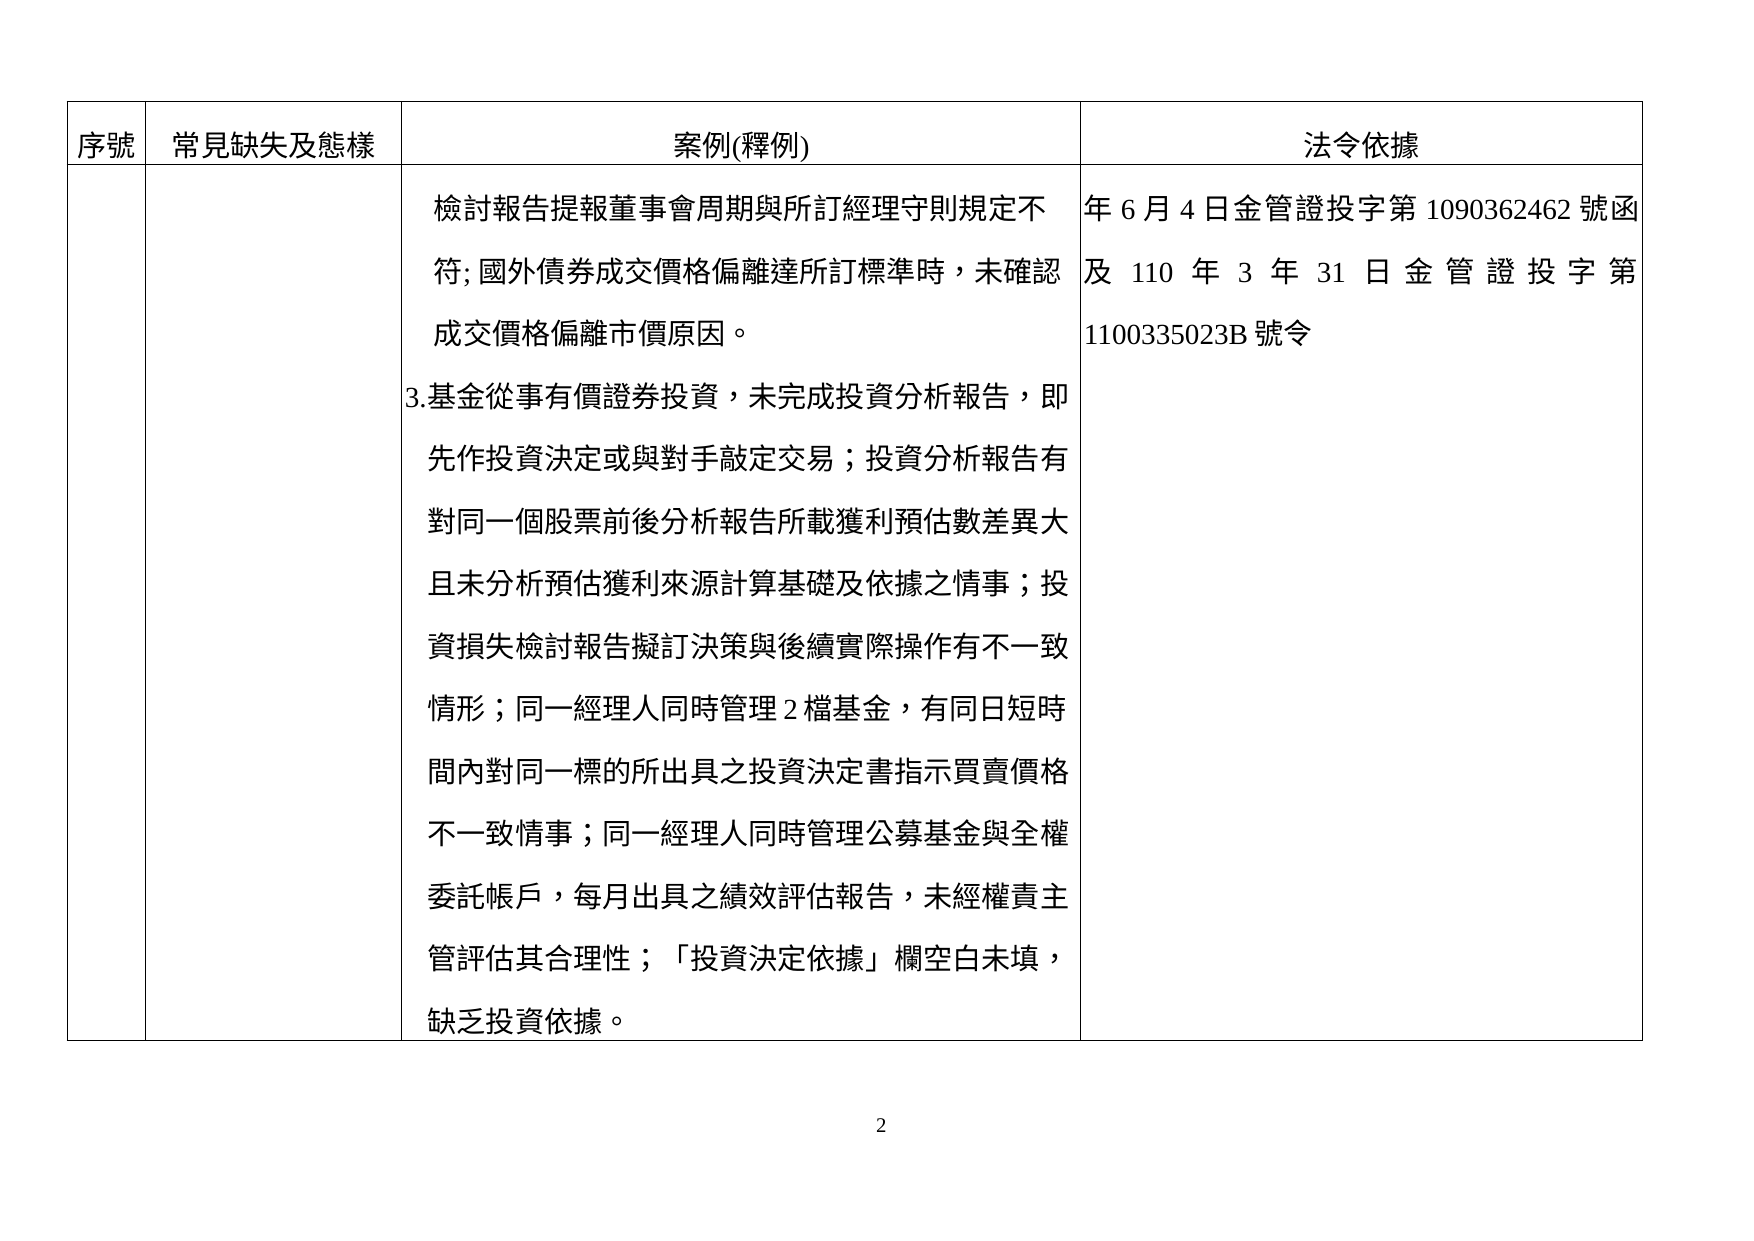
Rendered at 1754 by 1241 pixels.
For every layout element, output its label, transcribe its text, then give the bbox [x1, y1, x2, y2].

table_header 案例(釋例) [402, 102, 1080, 164]
table_header 序號 [68, 102, 145, 164]
table_cell [68, 165, 145, 1040]
table_cell 例如： 1.投資分析報告之撰寫，未依據上市(櫃)公司最新財務狀況撰寫、錯誤引用其他公司分析報告、未適時更新標的股票發行公司之財務業務等最新資料，其分析報告欠缺合理依據，流於形式；投資債券、從事匯率避險交易有未說明投資分析基礎及根據情事；投資債券前之分析報告未詳實分析影響債券發行人信用風險之重要資訊。 2.基金經理人未確實依個股、債券停損報告之處置措施執行賣出。個股檢討報告有資料內容錯誤等情事，且未建立後續追蹤機制；投資績效及週轉率檢討作業，未提出相關改善措施；基金績效與週轉率檢討報告提報董事會周期與所訂經理守則規定不符; 國外債券成交價格偏離達所訂標準時，未確認成交價格偏離市價原因。 基金從事有價證券投資，未完成投資分析報告，即先作投資決定或與對手敲定交易；投資分析報告有對同一個股票前後分析報告所載獲利預估數差異大且未分析預估獲利來源計算基礎及依據之情事；投資損失檢討報告擬訂決策與後續實際操作有不一致情形；同一經理人同時管理2檔基金，有同日短時間內對同一標的所出具之投資決定書指示買賣價格不一致情事；同一經理人同時管理公募基金與全權委託帳戶，每月出具之績效評估報告，未經權責主管評估其合理性；「投資決定依據」欄空白未填，缺乏投資依據。 基金損失控管機制中，未建立短期內損失率持續擴大之追蹤檢討機制；停損報告作為月檢討報告之附件且併入次月初檢討報告陳核，致陳核程序影響停損報告時效性；個股損失達檢討標準時，未於期限內出具個股檢討報告，並經權責主管簽核。 每月投資檢討報告未就基金持有債券之信用違約暴險程度評估分析，且未評估對基金淨值影響，不利及早偵測評估債券是否有違約風險遽增可能；未建立對個別發行人信用評等大幅變動之控管措施；僅評估基金周轉率，未將相對操作績效之合理性及相關改善措施列入檢討。 利用集團建置之系統連線往來證券商下單時，未留存載有下單時間、價格、 數量及往來證券商等委託紀錄。 基金及全權委託業務之投資與交易輔助系統對單一個股交易限額之檢核及權限設定欠妥。 [402, 165, 1080, 1040]
table_header 常見缺失及態樣 [146, 102, 401, 164]
table_cell 年6月4日金管證投字第1090362462號函及110年3年31日金管證投字第1100335023B號令 [1081, 165, 1642, 1040]
table_header 法令依據 [1081, 102, 1642, 164]
table_cell [146, 165, 401, 1040]
